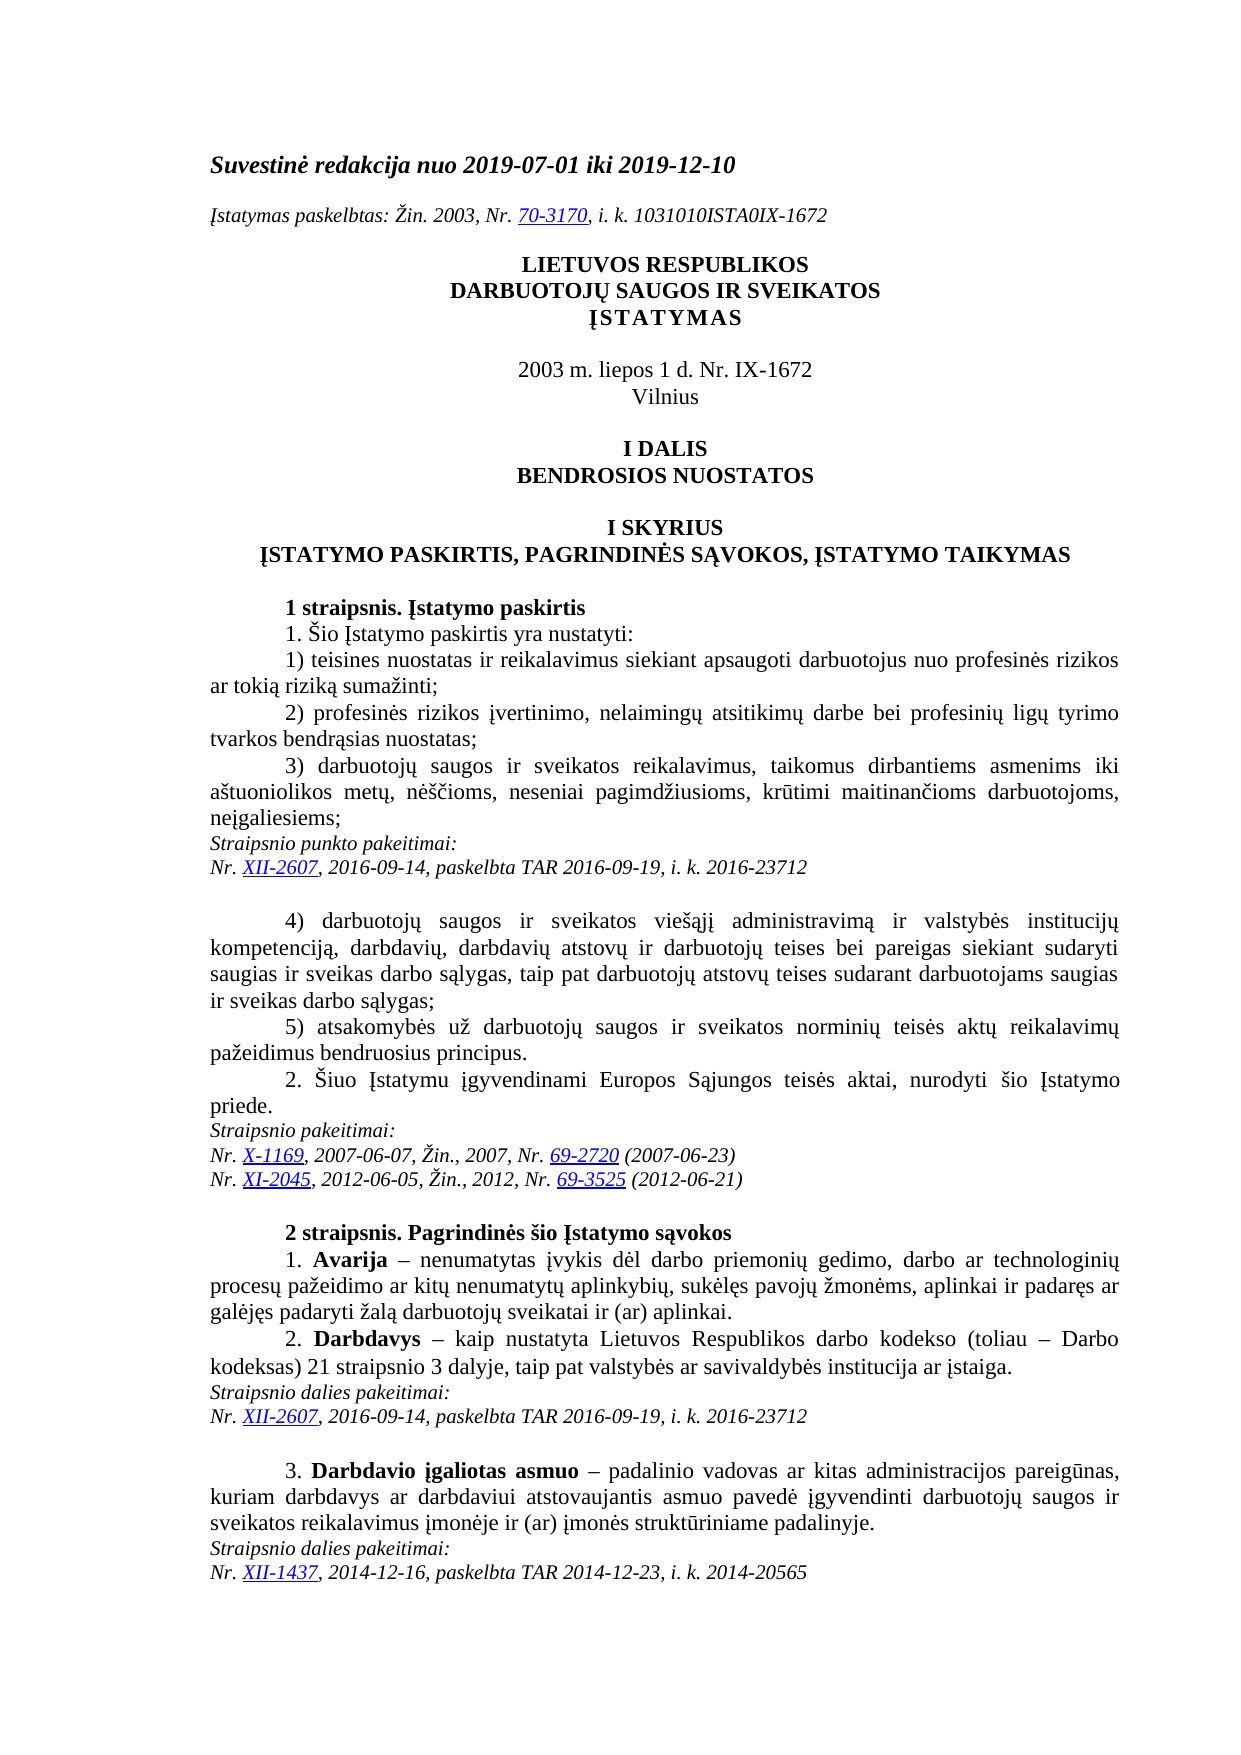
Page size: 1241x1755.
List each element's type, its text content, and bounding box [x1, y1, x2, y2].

text Suvestinė redakcija nuo 2019-07-01 iki 2019-12-10 [210, 150, 1120, 179]
text DARBUOTOJŲ SAUGOS IR SVEIKATOS [210, 277, 1120, 304]
text Nr. XII-2607, 2016-09-14, paskelbta TAR 2016-09-19, i. k. 2016-23712 [210, 1404, 1120, 1428]
text 1) teisines nuostatas ir reikalavimus siekiant apsaugoti darbuotojus nuo profesinės rizikos ar tokią riziką sumažinti; [210, 646, 1120, 699]
text Straipsnio dalies pakeitimai: [210, 1536, 1120, 1560]
text 2003 m. liepos 1 d. Nr. IX-1672 Vilnius [210, 356, 1120, 409]
text 1 straipsnis. Įstatymo paskirtis [210, 593, 1120, 620]
text Straipsnio pakeitimai: [210, 1118, 1120, 1142]
text Nr. XII-2607, 2016-09-14, paskelbta TAR 2016-09-19, i. k. 2016-23712 [210, 855, 1120, 879]
text Straipsnio dalies pakeitimai: [210, 1380, 1120, 1404]
text 2) profesinės rizikos įvertinimo, nelaimingų atsitikimų darbe bei profesinių ligų tyrimo tvarkos bendrąsias nuostatas; [210, 699, 1120, 752]
text 2 straipsnis. Pagrindinės šio Įstatymo sąvokos [210, 1219, 1120, 1246]
text 4) darbuotojų saugos ir sveikatos viešąjį administravimą ir valstybės institucijų kompetenciją, darbdavių, darbdavių atstovų ir darbuotojų teises bei pareigas siekiant sudaryti saugias ir sveikas darbo sąlygas, taip pat darbuotojų atstovų teises sudarant darbuotojams saugias ir sveikas darbo sąlygas; [210, 908, 1120, 1013]
text 3) darbuotojų saugos ir sveikatos reikalavimus, taikomus dirbantiems asmenims iki aštuoniolikos metų, nėščioms, neseniai pagimdžiusioms, krūtimi maitinančioms darbuotojoms, neįgaliesiems; [210, 752, 1120, 831]
text 2. Darbdavys – kaip nustatyta Lietuvos Respublikos darbo kodekso (toliau – Darbo kodeksas) 21 straipsnio 3 dalyje, taip pat valstybės ar savivaldybės institucija ar įstaiga. [210, 1325, 1120, 1380]
text ĮSTATYMAS [210, 304, 1120, 330]
text BENDROSIOS NUOSTATOS [210, 462, 1120, 488]
text 3. Darbdavio įgaliotas asmuo – padalinio vadovas ar kitas administracijos pareigūnas, kuriam darbdavys ar darbdaviui atstovaujantis asmuo pavedė įgyvendinti darbuotojų saugos ir sveikatos reikalavimus įmonėje ir (ar) įmonės struktūriniame padalinyje. [210, 1457, 1120, 1536]
text Nr. XII-1437, 2014-12-16, paskelbta TAR 2014-12-23, i. k. 2014-20565 [210, 1560, 1120, 1584]
text Nr. XI-2045, 2012-06-05, Žin., 2012, Nr. 69-3525 (2012-06-21) [210, 1167, 1120, 1191]
text 1. Šio Įstatymo paskirtis yra nustatyti: [210, 620, 1120, 646]
text I DALIS [210, 435, 1120, 462]
text 5) atsakomybės už darbuotojų saugos ir sveikatos norminių teisės aktų reikalavimų pažeidimus bendruosius principus. [210, 1013, 1120, 1066]
text LIETUVOS RESPUBLIKOS [210, 251, 1120, 277]
text Straipsnio punkto pakeitimai: [210, 831, 1120, 855]
text 1. Avarija – nenumatytas įvykis dėl darbo priemonių gedimo, darbo ar technologinių procesų pažeidimo ar kitų nenumatytų aplinkybių, sukėlęs pavojų žmonėms, aplinkai ir padaręs ar galėjęs padaryti žalą darbuotojų sveikatai ir (ar) aplinkai. [210, 1246, 1120, 1325]
text 2. Šiuo Įstatymu įgyvendinami Europos Sąjungos teisės aktai, nurodyti šio Įstatymo priede. [210, 1066, 1120, 1118]
text ĮSTATYMO PASKIRTIS, PAGRINDINĖS SĄVOKOS, ĮSTATYMO TAIKYMAS [210, 541, 1120, 567]
text I SKYRIUS [210, 514, 1120, 541]
text Įstatymas paskelbtas: Žin. 2003, Nr. 70-3170, i. k. 1031010ISTA0IX-1672 [210, 203, 1120, 227]
text Nr. X-1169, 2007-06-07, Žin., 2007, Nr. 69-2720 (2007-06-23) [210, 1142, 1120, 1167]
